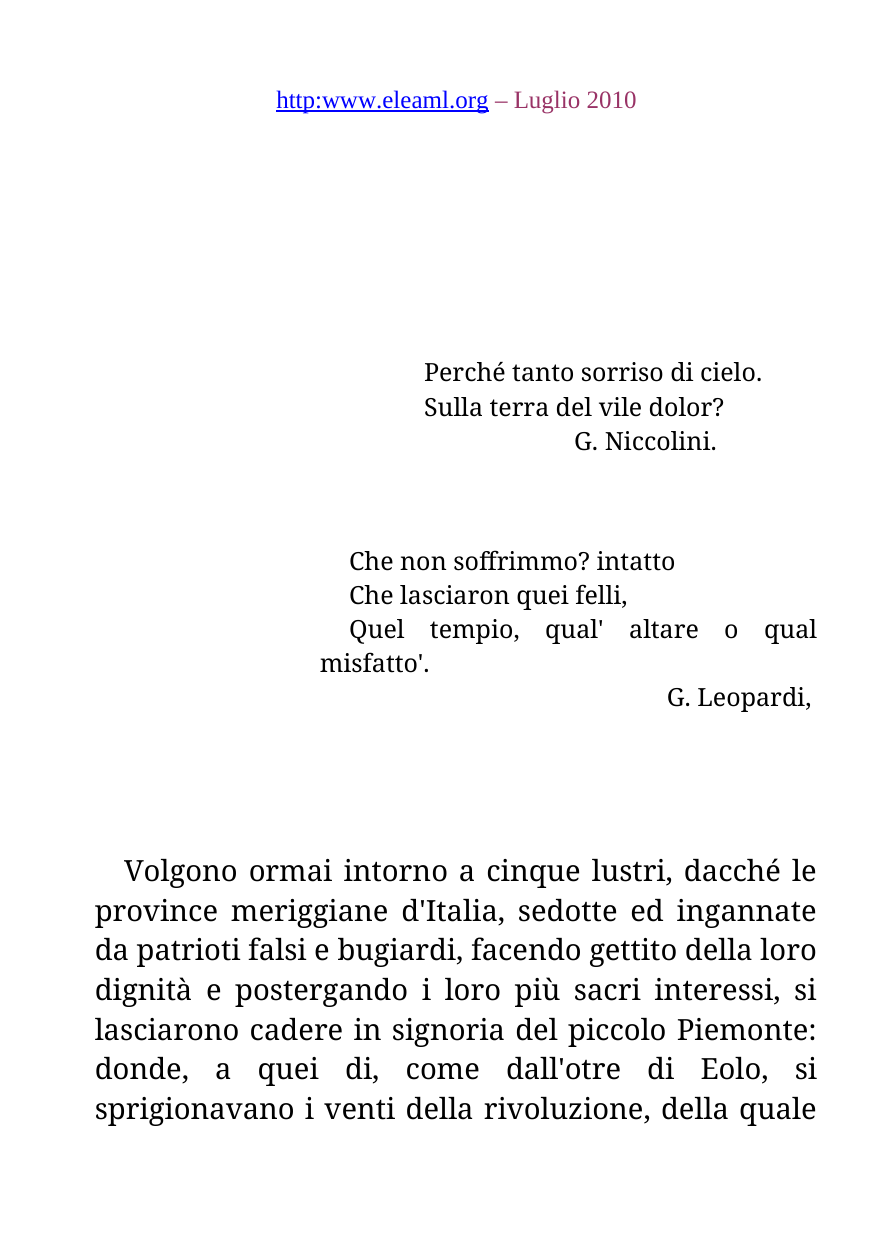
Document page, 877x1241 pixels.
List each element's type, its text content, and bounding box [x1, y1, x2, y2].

text Sulla terra del vile dolor? [394, 389, 818, 423]
text Che lasciaron quei felli, [319, 578, 818, 612]
text Perché tanto sorriso di cielo. [394, 355, 818, 389]
text Volgono ormai intorno a cinque lustri, dacché le province meriggiane d'Italia, sedotte ed ingannate da patrioti falsi e bugiardi, facendo gettito della loro dignità e postergando i loro più sacri interessi, si lasciarono cadere in signoria del piccolo Piemonte: donde, a quei di, come dall'otre di Eolo, si sprigionavano i venti della rivoluzione, della quale [94, 850, 818, 1128]
text G. Niccolini. [544, 423, 818, 457]
text Quel tempio, qual' altare o qual misfatto'. [319, 612, 818, 680]
text G. Leopardi, [94, 680, 818, 714]
text Che non soffrimmo? intatto [319, 543, 818, 578]
